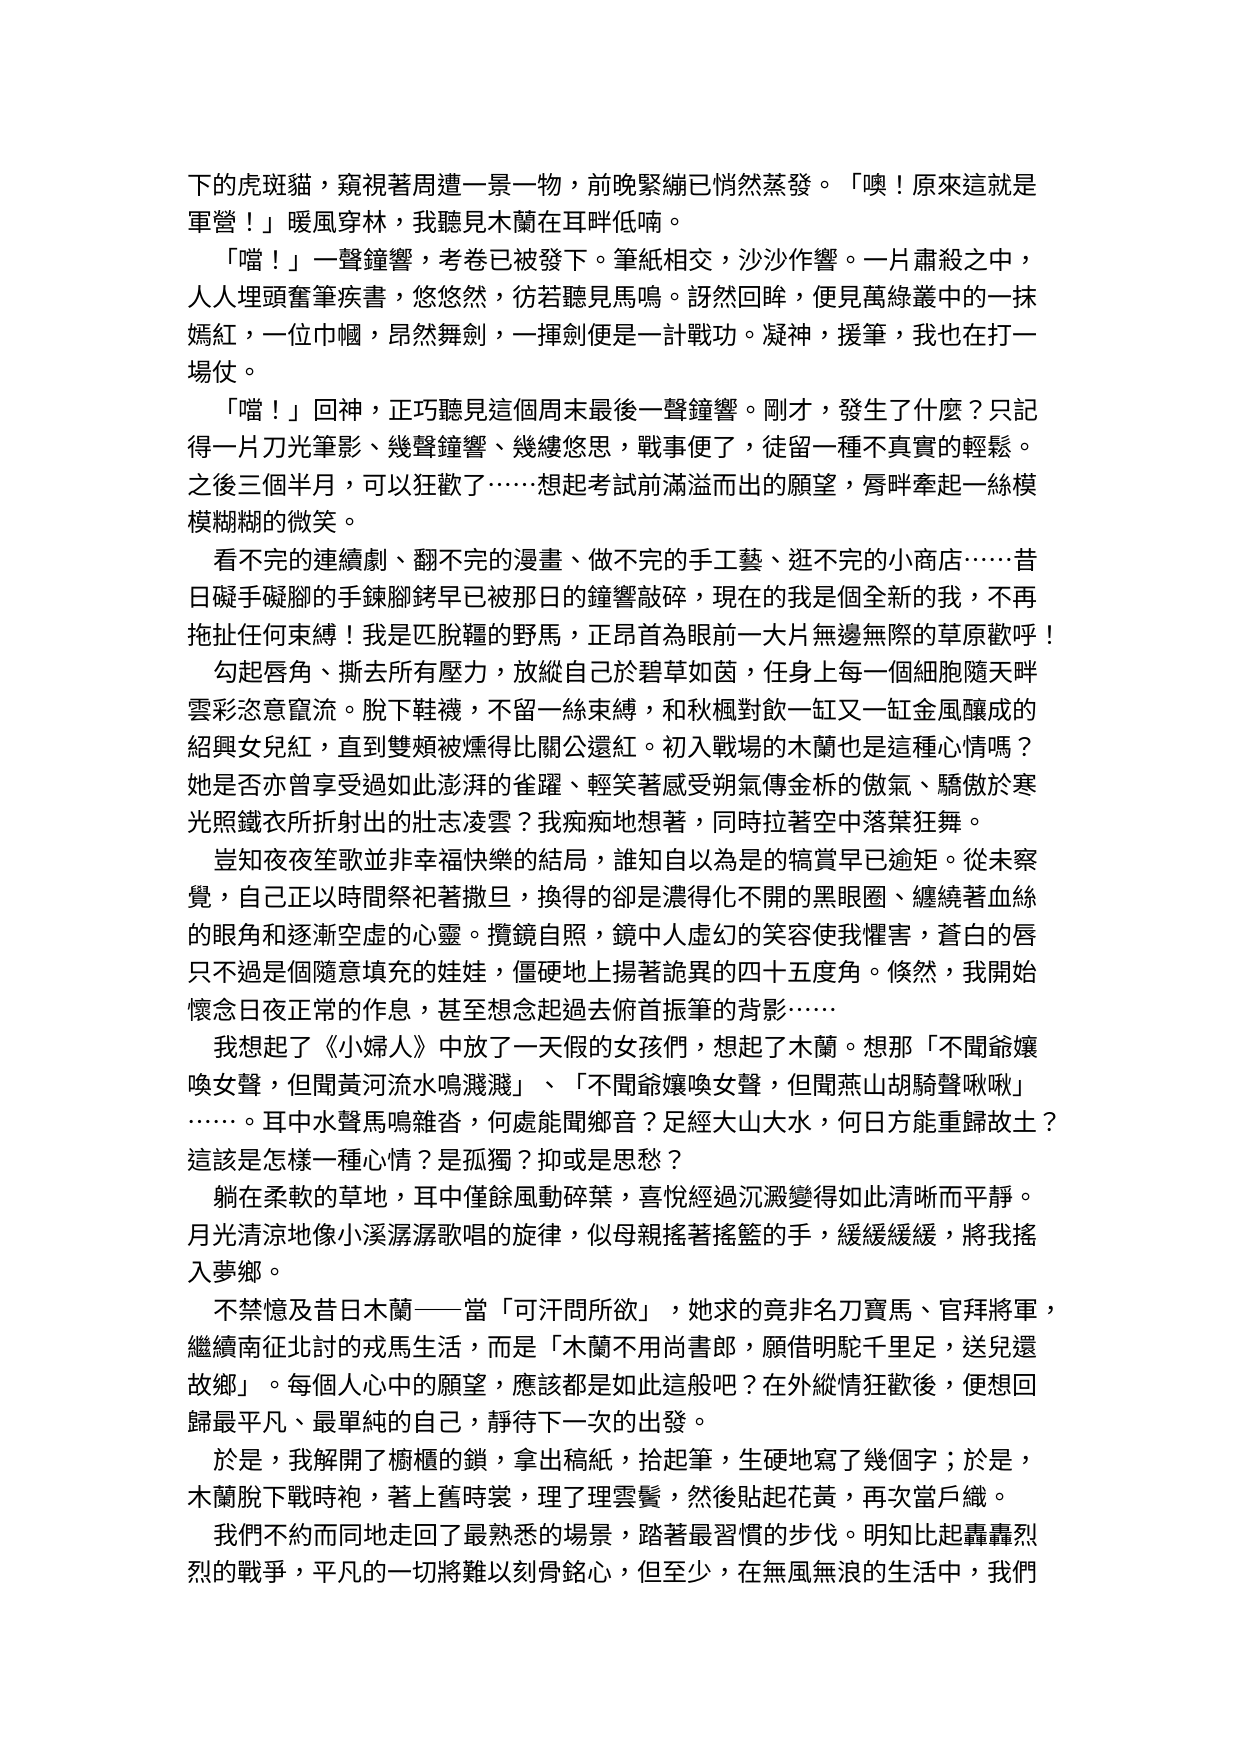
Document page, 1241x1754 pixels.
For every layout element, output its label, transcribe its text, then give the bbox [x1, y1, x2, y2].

text 我想起了《小婦人》中放了一天假的女孩們，想起了木蘭。想那「不聞爺孃喚女聲，但聞黃河流水鳴濺濺」、「不聞爺孃喚女聲，但聞燕山胡騎聲啾啾」……。耳中水聲馬鳴雜沓，何處能聞鄉音？足經大山大水，何日方能重歸故土？這該是怎樣一種心情？是孤獨？抑或是思愁？ [187, 1027, 1053, 1177]
text 「噹！」一聲鐘響，考卷已被發下。筆紙相交，沙沙作響。一片肅殺之中，人人埋頭奮筆疾書，悠悠然，彷若聽見馬鳴。訝然回眸，便見萬綠叢中的一抹嫣紅，一位巾幗，昂然舞劍，一揮劍便是一計戰功。凝神，援筆，我也在打一場仗。 [187, 239, 1053, 389]
text 勾起唇角、撕去所有壓力，放縱自己於碧草如茵，任身上每一個細胞隨天畔雲彩恣意竄流。脫下鞋襪，不留一絲束縛，和秋楓對飲一缸又一缸金風釀成的紹興女兒紅，直到雙頰被燻得比關公還紅。初入戰場的木蘭也是這種心情嗎？她是否亦曾享受過如此澎湃的雀躍、輕笑著感受朔氣傳金柝的傲氣、驕傲於寒光照鐵衣所折射出的壯志凌雲？我痴痴地想著，同時拉著空中落葉狂舞。 [187, 652, 1053, 839]
text 於是，我解開了櫥櫃的鎖，拿出稿紙，拾起筆，生硬地寫了幾個字；於是，木蘭脫下戰時袍，著上舊時裳，理了理雲鬢，然後貼起花黃，再次當戶織。 [187, 1439, 1053, 1514]
text 「噹！」回神，正巧聽見這個周末最後一聲鐘響。剛才，發生了什麼？只記得一片刀光筆影、幾聲鐘響、幾縷悠思，戰事便了，徒留一種不真實的輕鬆。之後三個半月，可以狂歡了……想起考試前滿溢而出的願望，脣畔牽起一絲模模糊糊的微笑。 [187, 389, 1053, 539]
text 看不完的連續劇、翻不完的漫畫、做不完的手工藝、逛不完的小商店……昔日礙手礙腳的手鍊腳銬早已被那日的鐘響敲碎，現在的我是個全新的我，不再拖扯任何束縛！我是匹脫韁的野馬，正昂首為眼前一大片無邊無際的草原歡呼！ [187, 539, 1053, 652]
text 豈知夜夜笙歌並非幸福快樂的結局，誰知自以為是的犒賞早已逾矩。從未察覺，自己正以時間祭祀著撒旦，換得的卻是濃得化不開的黑眼圈、纏繞著血絲的眼角和逐漸空虛的心靈。攬鏡自照，鏡中人虛幻的笑容使我懼害，蒼白的唇只不過是個隨意填充的娃娃，僵硬地上揚著詭異的四十五度角。倏然，我開始懷念日夜正常的作息，甚至想念起過去俯首振筆的背影…… [187, 839, 1053, 1027]
text 下的虎斑貓，窺視著周遭一景一物，前晚緊繃已悄然蒸發。「噢！原來這就是軍營！」暖風穿林，我聽見木蘭在耳畔低喃。 [187, 164, 1053, 239]
text 躺在柔軟的草地，耳中僅餘風動碎葉，喜悅經過沉澱變得如此清晰而平靜。月光清涼地像小溪潺潺歌唱的旋律，似母親搖著搖籃的手，緩緩緩緩，將我搖入夢鄉。 [187, 1177, 1053, 1289]
text 我們不約而同地走回了最熟悉的場景，踏著最習慣的步伐。明知比起轟轟烈烈的戰爭，平凡的一切將難以刻骨銘心，但至少，在無風無浪的生活中，我們 [187, 1514, 1053, 1589]
text 不禁憶及昔日木蘭——當「可汗問所欲」，她求的竟非名刀寶馬、官拜將軍，繼續南征北討的戎馬生活，而是「木蘭不用尚書郎，願借明駝千里足，送兒還故鄉」。每個人心中的願望，應該都是如此這般吧？在外縱情狂歡後，便想回歸最平凡、最單純的自己，靜待下一次的出發。 [187, 1289, 1053, 1439]
